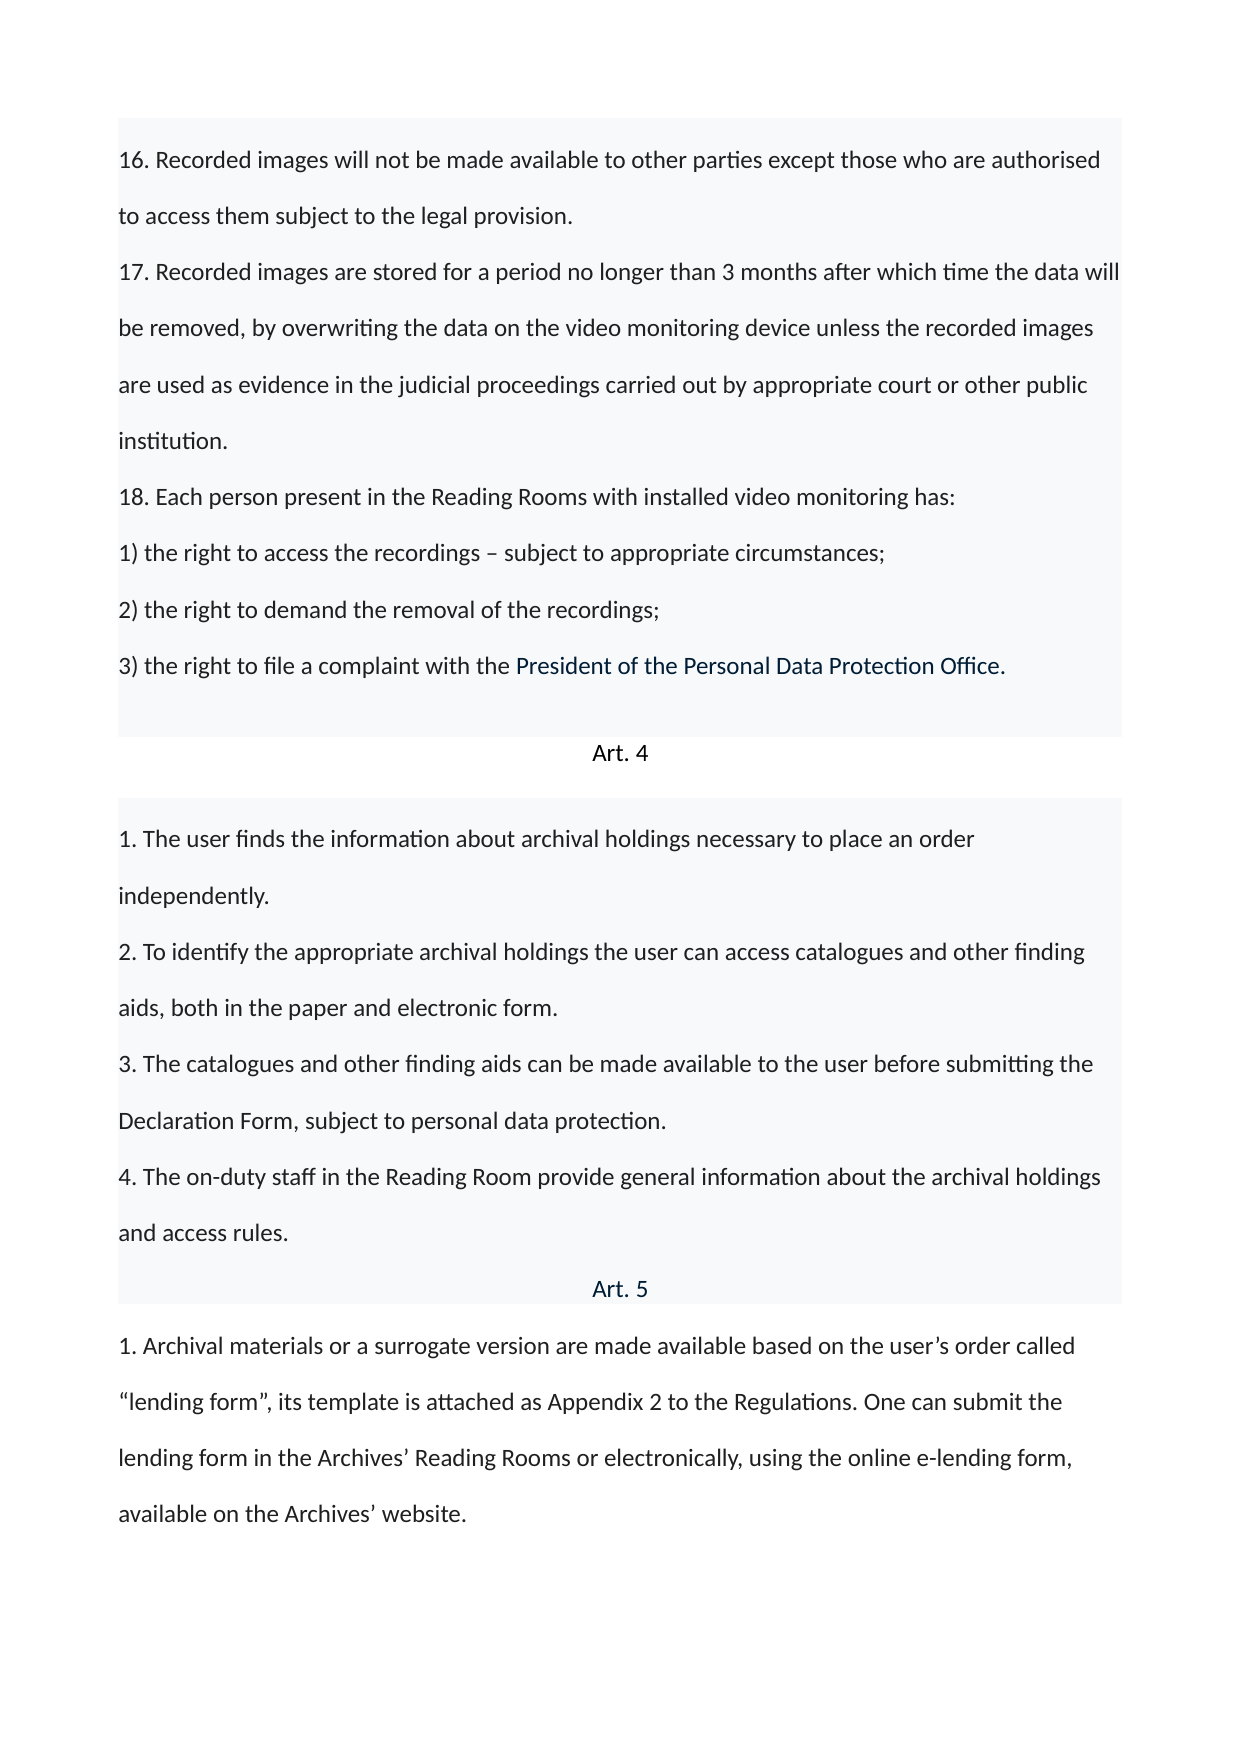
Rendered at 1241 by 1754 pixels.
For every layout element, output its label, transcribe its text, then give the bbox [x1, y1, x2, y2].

text 2. To identify the appropriate archival holdings the user can access catalogues and other finding aids, both in the paper and electronic form. [118, 910, 1122, 1023]
text 16. Recorded images will not be made available to other parties except those who are authorised to access them subject to the legal provision. [118, 118, 1122, 231]
text 17. Recorded images are stored for a period no longer than 3 months after which time the data will be removed, by overwriting the data on the video monitoring device unless the recorded images are used as evidence in the judicial proceedings carried out by appropriate court or other public institution. [118, 231, 1122, 456]
text Art. 5 [118, 1248, 1122, 1304]
text 1) the right to access the recordings – subject to appropriate circumstances; [118, 512, 1122, 568]
text 18. Each person present in the Reading Rooms with installed video monitoring has: [118, 456, 1122, 512]
text 4. The on-duty staff in the Reading Room provide general information about the archival holdings and access rules. [118, 1135, 1122, 1248]
text 3. The catalogues and other finding aids can be made available to the user before submitting the Declaration Form, subject to personal data protection. [118, 1023, 1122, 1135]
text 1. Archival materials or a surrogate version are made available based on the user’s order called “lending form”, its template is attached as Appendix 2 to the Regulations. One can submit the lending form in the Archives’ Reading Rooms or electronically, using the online e-lending form, available on the Archives’ website. [118, 1304, 1122, 1529]
text Art. 4 [118, 737, 1122, 767]
text 2) the right to demand the removal of the recordings; [118, 568, 1122, 624]
text 1. The user finds the information about archival holdings necessary to place an order independently. [118, 798, 1122, 910]
text 3) the right to file a complaint with the President of the Personal Data Protection Office. [118, 624, 1122, 681]
